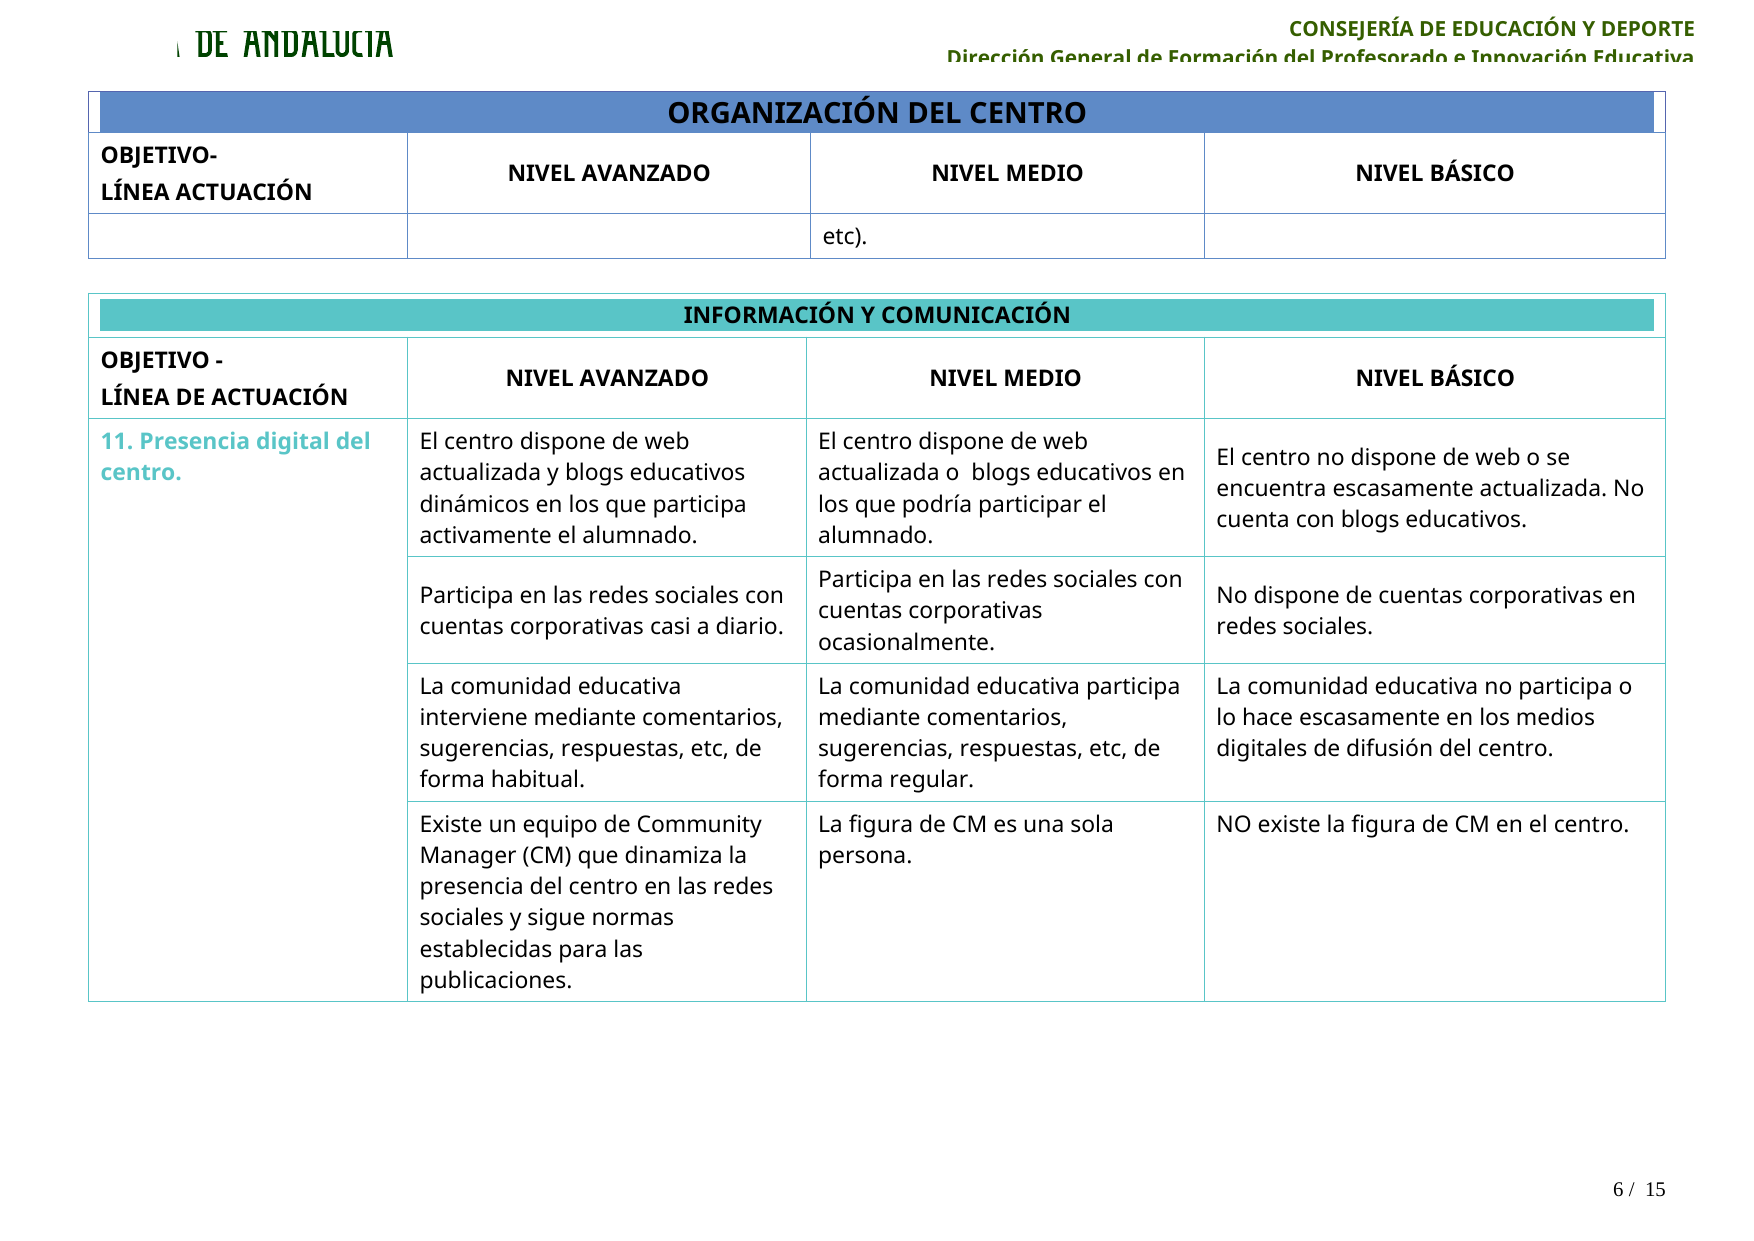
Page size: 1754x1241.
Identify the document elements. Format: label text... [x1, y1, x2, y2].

table_cell NIVEL BÁSICO [1205, 133, 1665, 213]
table_cell Existe un equipo de Community Manager (CM) que dinamiza la presencia del centro en las redes sociales y sigue normas establecidas para las publicaciones. [408, 802, 806, 1001]
table_cell 11. Presencia digital del centro. [89, 419, 407, 1001]
table_cell etc). [811, 214, 1204, 257]
table_cell NIVEL MEDIO [811, 133, 1204, 213]
table_cell OBJETIVO - LÍNEA DE ACTUACIÓN [89, 338, 407, 418]
table_cell [1205, 214, 1665, 257]
table_cell [89, 214, 407, 257]
table_cell NIVEL AVANZADO [408, 338, 806, 418]
table_cell No dispone de cuentas corporativas en redes sociales. [1205, 557, 1665, 663]
table_cell NIVEL AVANZADO [408, 133, 810, 213]
table_cell NIVEL MEDIO [807, 338, 1204, 418]
table_cell La comunidad educativa interviene mediante comentarios, sugerencias, respuestas, etc, de forma habitual. [408, 664, 806, 801]
table_cell El centro dispone de web actualizada o blogs educativos en los que podría participar el alumnado. [807, 419, 1204, 556]
table_cell NO existe la figura de CM en el centro. [1205, 802, 1665, 1001]
table_cell OBJETIVO- LÍNEA ACTUACIÓN [89, 133, 407, 213]
table_cell Participa en las redes sociales con cuentas corporativas ocasionalmente. [807, 557, 1204, 663]
table_cell El centro dispone de web actualizada y blogs educativos dinámicos en los que participa activamente el alumnado. [408, 419, 806, 556]
table_header INFORMACIÓN Y COMUNICACIÓN [89, 294, 1665, 337]
table_cell La comunidad educativa participa mediante comentarios, sugerencias, respuestas, etc, de forma regular. [807, 664, 1204, 801]
table_cell [408, 214, 810, 257]
table_cell Participa en las redes sociales con cuentas corporativas casi a diario. [408, 557, 806, 663]
table_cell La figura de CM es una sola persona. [807, 802, 1204, 1001]
table_cell La comunidad educativa no participa o lo hace escasamente en los medios digitales de difusión del centro. [1205, 664, 1665, 801]
table_cell El centro no dispone de web o se encuentra escasamente actualizada. No cuenta con blogs educativos. [1205, 419, 1665, 556]
table_cell NIVEL BÁSICO [1205, 338, 1665, 418]
